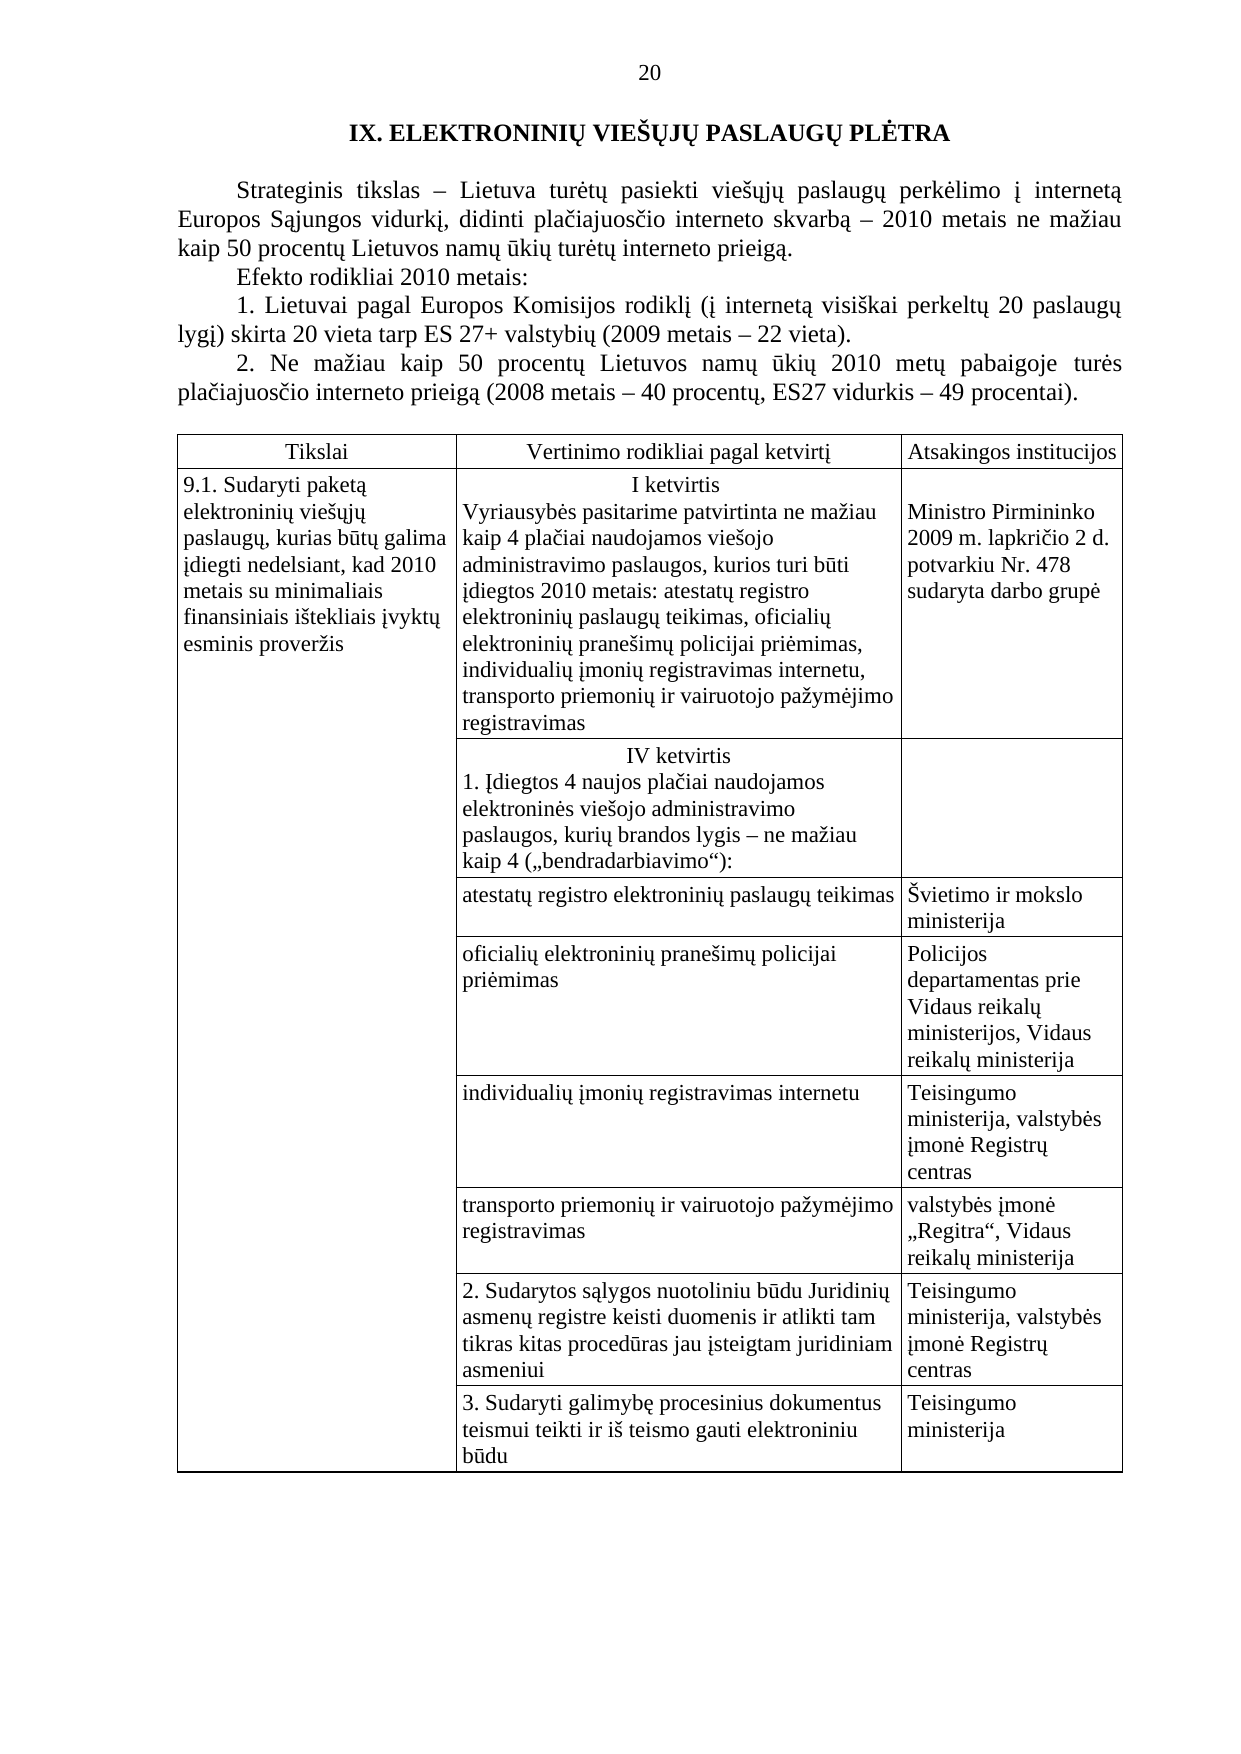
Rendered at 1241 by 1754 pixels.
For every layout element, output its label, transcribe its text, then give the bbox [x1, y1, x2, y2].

table_cell Policijos departamentas prie Vidaus reikalų ministerijos, Vidaus reikalų ministerija [902, 937, 1122, 1075]
table_cell 3. Sudaryti galimybę procesinius dokumentus teismui teikti ir iš teismo gauti elektroniniu būdu [457, 1386, 901, 1471]
table_cell I ketvirtis Vyriausybės pasitarime patvirtinta ne mažiau kaip 4 plačiai naudojamos viešojo administravimo paslaugos, kurios turi būti įdiegtos 2010 metais: atestatų registro elektroninių paslaugų teikimas, oficialių elektroninių pranešimų policijai priėmimas, individualių įmonių registravimas internetu, transporto priemonių ir vairuotojo pažymėjimo registravimas [457, 469, 901, 738]
table_cell atestatų registro elektroninių paslaugų teikimas [457, 878, 901, 936]
text IX. Elektroninių viešųjų paslaugų plėtra [177, 118, 1122, 147]
table_cell 2. Sudarytos sąlygos nuotoliniu būdu Juridinių asmenų registre keisti duomenis ir atlikti tam tikras kitas procedūras jau įsteigtam juridiniam asmeniui [457, 1274, 901, 1385]
table_cell Ministro Pirmininko 2009 m. lapkričio 2 d. potvarkiu Nr. 478 sudaryta darbo grupė [902, 469, 1122, 738]
text Efekto rodikliai 2010 metais: [177, 262, 1122, 291]
table_cell Teisingumo ministerija [902, 1386, 1122, 1471]
table_cell 9.1. Sudaryti paketą elektroninių viešųjų paslaugų, kurias būtų galima įdiegti nedelsiant, kad 2010 metais su minimaliais finansiniais ištekliais įvyktų esminis proveržis [178, 469, 456, 1471]
table_cell Teisingumo ministerija, valstybės įmonė Registrų centras [902, 1274, 1122, 1385]
table_cell Teisingumo ministerija, valstybės įmonė Registrų centras [902, 1076, 1122, 1187]
table_cell [902, 739, 1122, 877]
table_cell valstybės įmonė „Regitra“, Vidaus reikalų ministerija [902, 1188, 1122, 1273]
text Strateginis tikslas – Lietuva turėtų pasiekti viešųjų paslaugų perkėlimo į internetą Europos Sąjungos vidurkį, didinti plačiajuosčio interneto skvarbą – 2010 metais ne mažiau kaip 50 procentų Lietuvos namų ūkių turėtų interneto prieigą. [177, 176, 1122, 262]
table_header Vertinimo rodikliai pagal ketvirtį [457, 435, 901, 468]
text 2. Ne mažiau kaip 50 procentų Lietuvos namų ūkių 2010 metų pabaigoje turės plačiajuosčio interneto prieigą (2008 metais – 40 procentų, ES27 vidurkis – 49 procentai). [177, 348, 1122, 406]
text 1. Lietuvai pagal Europos Komisijos rodiklį (į internetą visiškai perkeltų 20 paslaugų lygį) skirta 20 vieta tarp ES 27+ valstybių (2009 metais – 22 vieta). [177, 291, 1122, 348]
table_cell Švietimo ir mokslo ministerija [902, 878, 1122, 936]
table_cell transporto priemonių ir vairuotojo pažymėjimo registravimas [457, 1188, 901, 1273]
table_cell oficialių elektroninių pranešimų policijai priėmimas [457, 937, 901, 1075]
table_cell individualių įmonių registravimas internetu [457, 1076, 901, 1187]
table_header Tikslai [178, 435, 456, 468]
table_cell IV ketvirtis 1. Įdiegtos 4 naujos plačiai naudojamos elektroninės viešojo administravimo paslaugos, kurių brandos lygis – ne mažiau kaip 4 („bendradarbiavimo“): [457, 739, 901, 877]
table_header Atsakingos institucijos [902, 435, 1122, 468]
